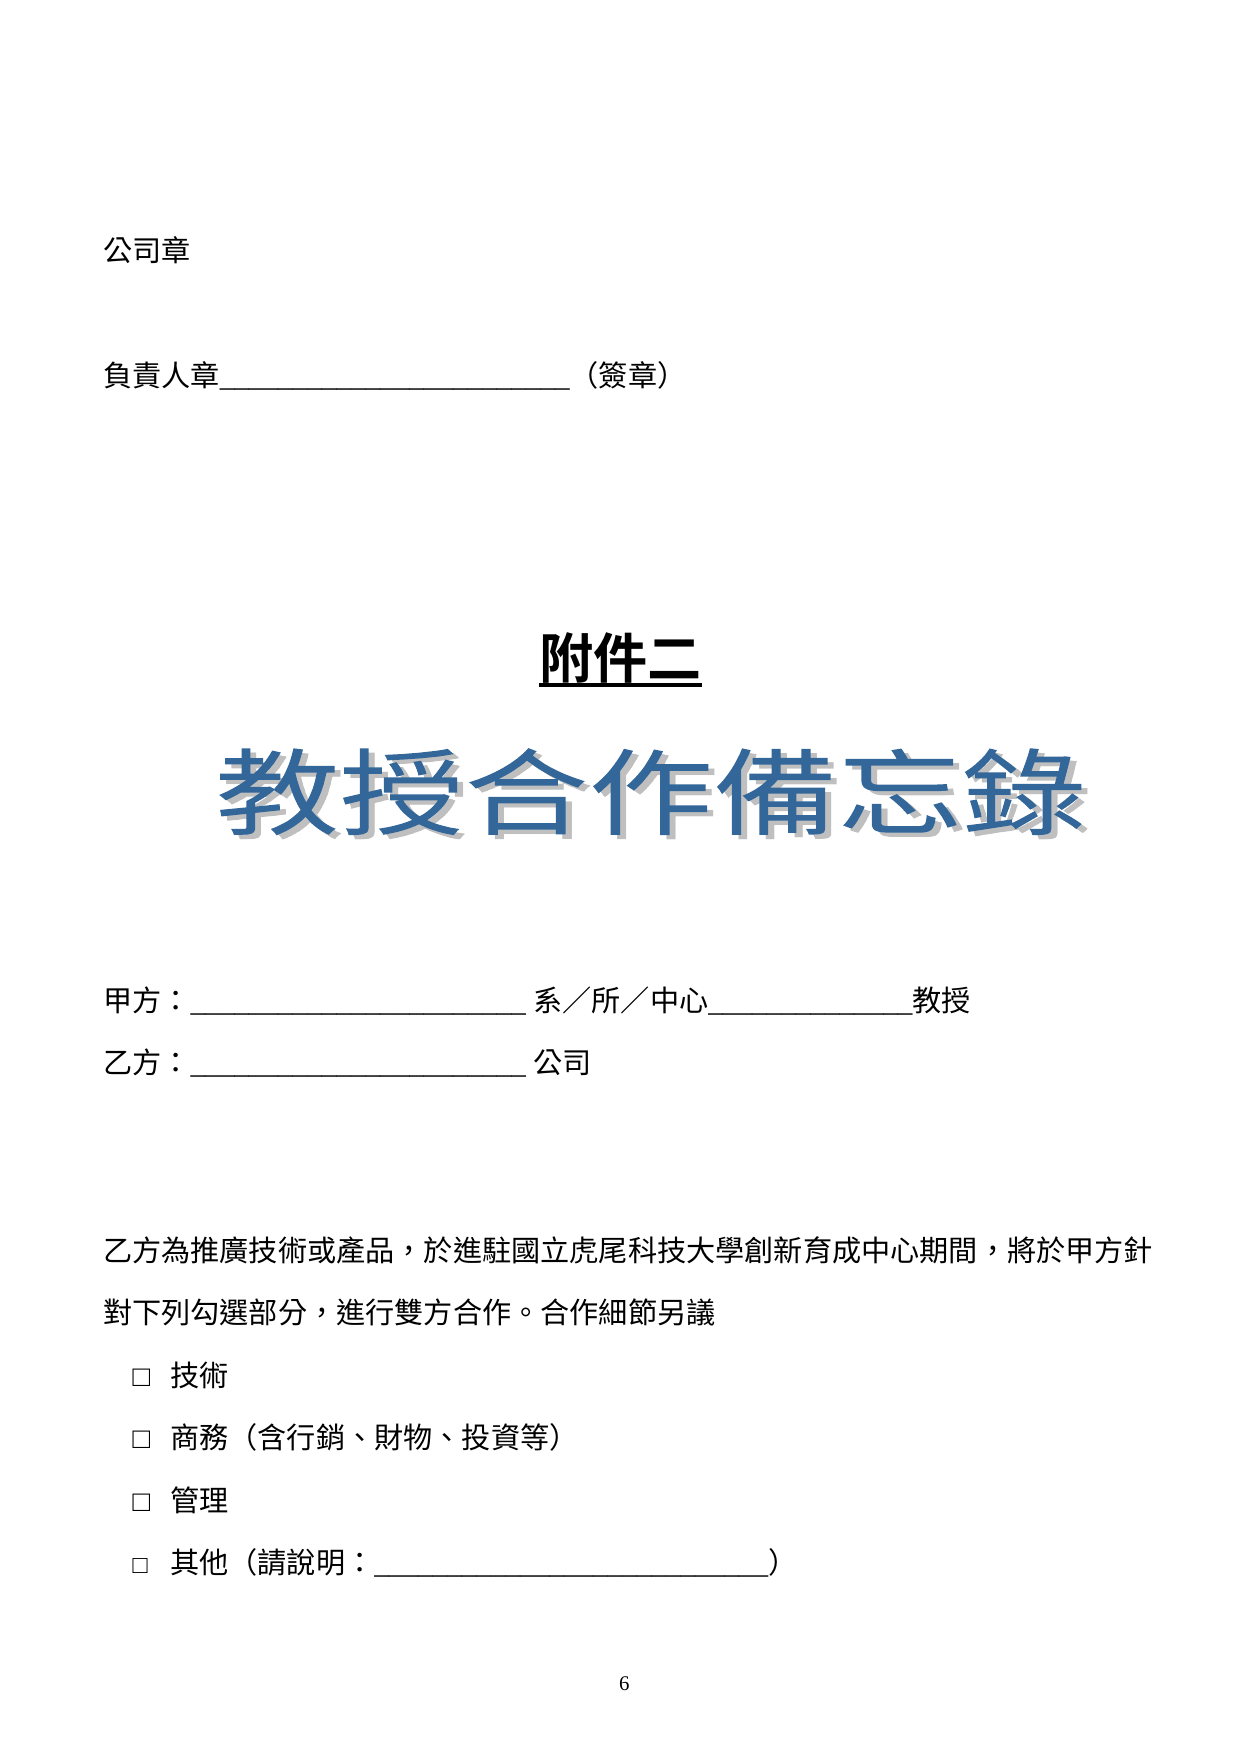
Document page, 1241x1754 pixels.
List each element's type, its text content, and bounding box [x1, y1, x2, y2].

text 乙方為推廣技術或產品，於進駐國立虎尾科技大學創新育成中心期間，將於甲方針對下列勾選部分，進行雙方合作。合作細節另議 [103, 1207, 1181, 1332]
list 商務（含行銷、財物、投資等） [132, 1394, 1181, 1457]
text 負責人章________________________（簽章） [103, 332, 1181, 394]
list 管理 [132, 1457, 1181, 1519]
text 甲方：_______________________ 系／所／中心______________教授 [103, 957, 1181, 1019]
list 技術 [132, 1332, 1181, 1394]
text 附件二 [59, 582, 1181, 707]
list 其他（請說明：___________________________） [132, 1519, 1181, 1582]
text 公司章 [103, 207, 1181, 269]
text 乙方：_______________________ 公司 [103, 1019, 1181, 1082]
